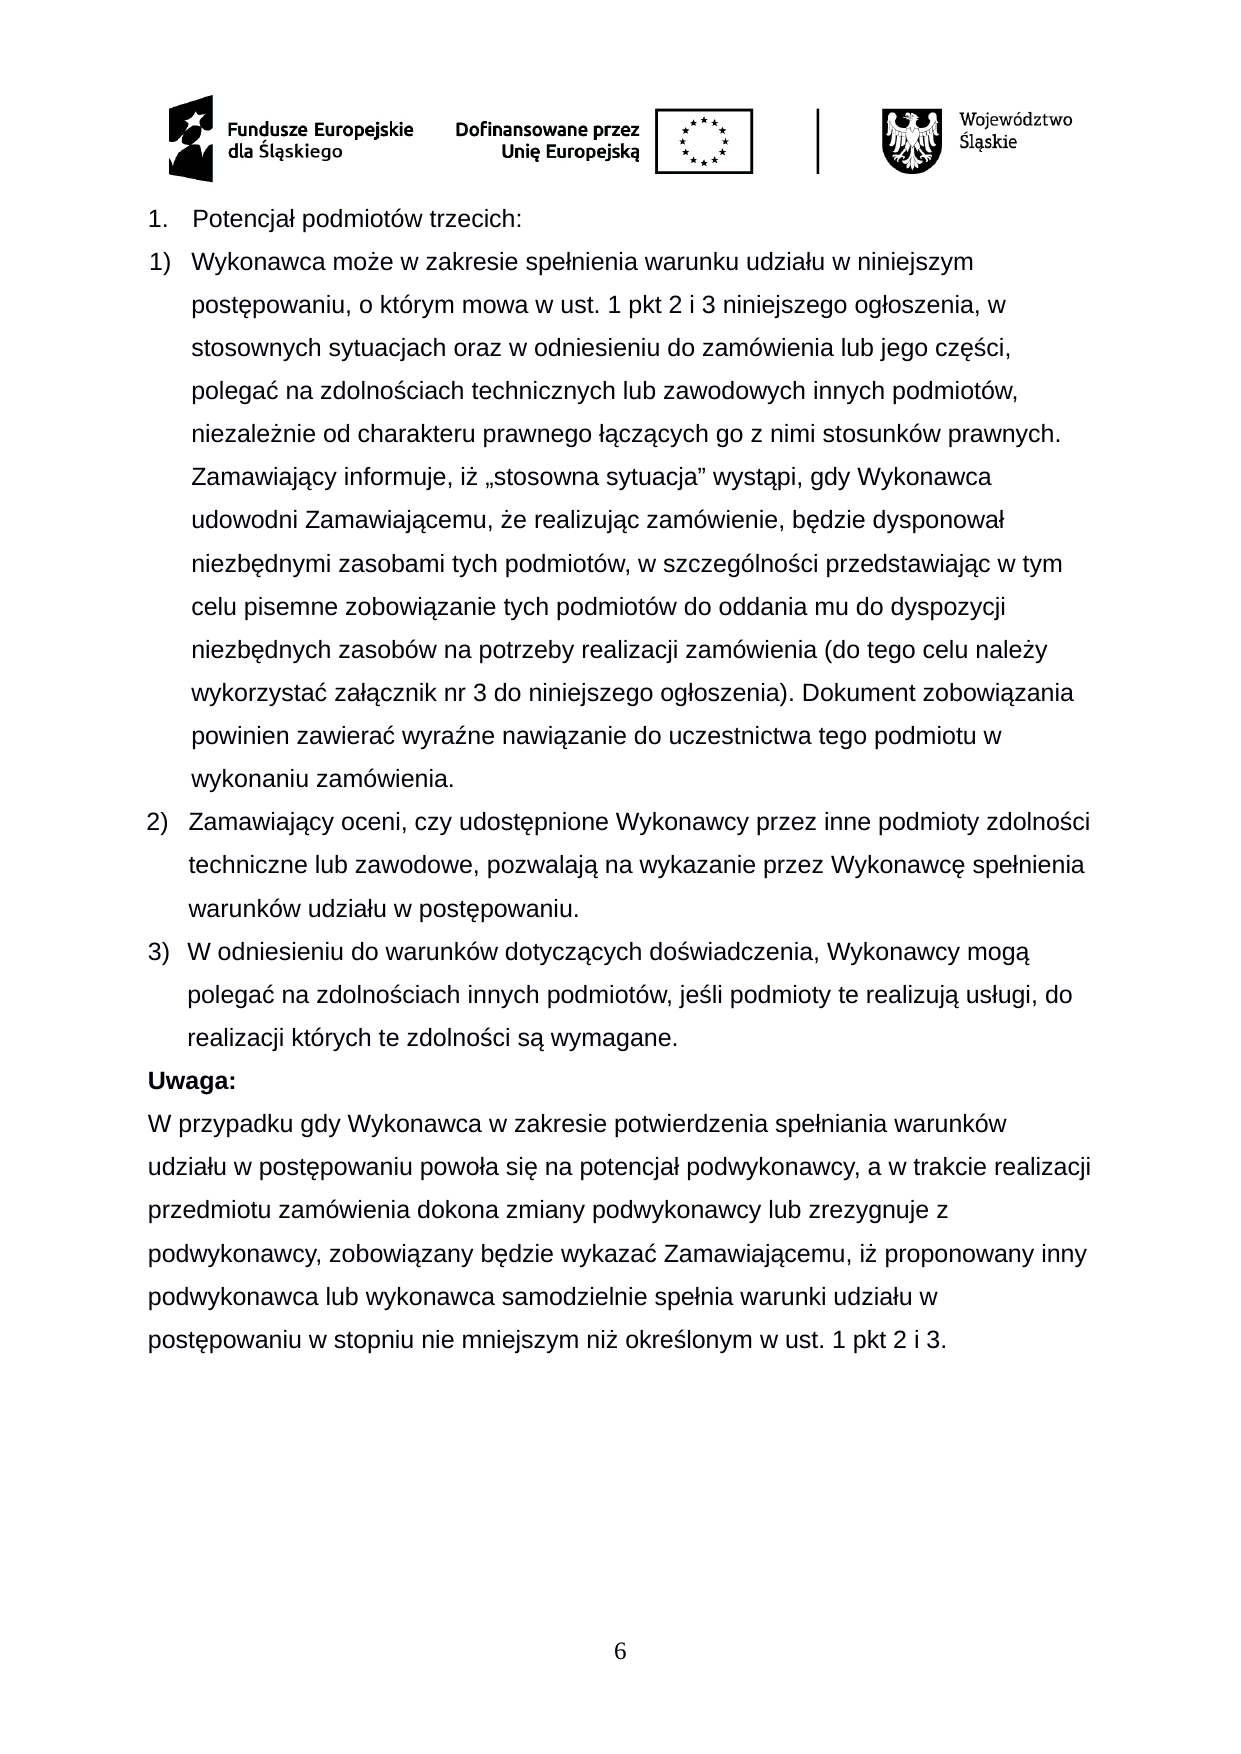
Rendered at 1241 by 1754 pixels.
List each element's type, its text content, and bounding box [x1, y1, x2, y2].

text W przypadku gdy Wykonawca w zakresie potwierdzenia spełniania warunków udziału w postępowaniu powoła się na potencjał podwykonawcy, a w trakcie realizacji przedmiotu zamówienia dokona zmiany podwykonawcy lub zrezygnuje z podwykonawcy, zobowiązany będzie wykazać Zamawiającemu, iż proponowany inny podwykonawca lub wykonawca samodzielnie spełnia warunki udziału w postępowaniu w stopniu nie mniejszym niż określonym w ust. 1 pkt 2 i 3. [148, 1109, 1093, 1354]
picture [147, 73, 1093, 204]
list Zamawiający oceni, czy udostępnione Wykonawcy przez inne podmioty zdolności techniczne lub zawodowe, pozwalają na wykazanie przez Wykonawcę spełnienia warunków udziału w postępowaniu. [146, 807, 1093, 922]
list Potencjał podmiotów trzecich: [148, 204, 1093, 232]
list Wykonawca może w zakresie spełnienia warunku udziału w niniejszym postępowaniu, o którym mowa w ust. 1 pkt 2 i 3 niniejszego ogłoszenia, w stosownych sytuacjach oraz w odniesieniu do zamówienia lub jego części, polegać na zdolnościach technicznych lub zawodowych innych podmiotów, niezależnie od charakteru prawnego łączących go z nimi stosunków prawnych. Zamawiający informuje, iż „stosowna sytuacja” wystąpi, gdy Wykonawca udowodni Zamawiającemu, że realizując zamówienie, będzie dysponował niezbędnymi zasobami tych podmiotów, w szczególności przedstawiając w tym celu pisemne zobowiązanie tych podmiotów do oddania mu do dyspozycji niezbędnych zasobów na potrzeby realizacji zamówienia (do tego celu należy wykorzystać załącznik nr 3 do niniejszego ogłoszenia). Dokument zobowiązania powinien zawierać wyraźne nawiązanie do uczestnictwa tego podmiotu w wykonaniu zamówienia. [149, 247, 1093, 793]
text Uwaga: [148, 1066, 1093, 1095]
list W odniesieniu do warunków dotyczących doświadczenia, Wykonawcy mogą polegać na zdolnościach innych podmiotów, jeśli podmioty te realizują usługi, do realizacji których te zdolności są wymagane. [148, 937, 1093, 1052]
